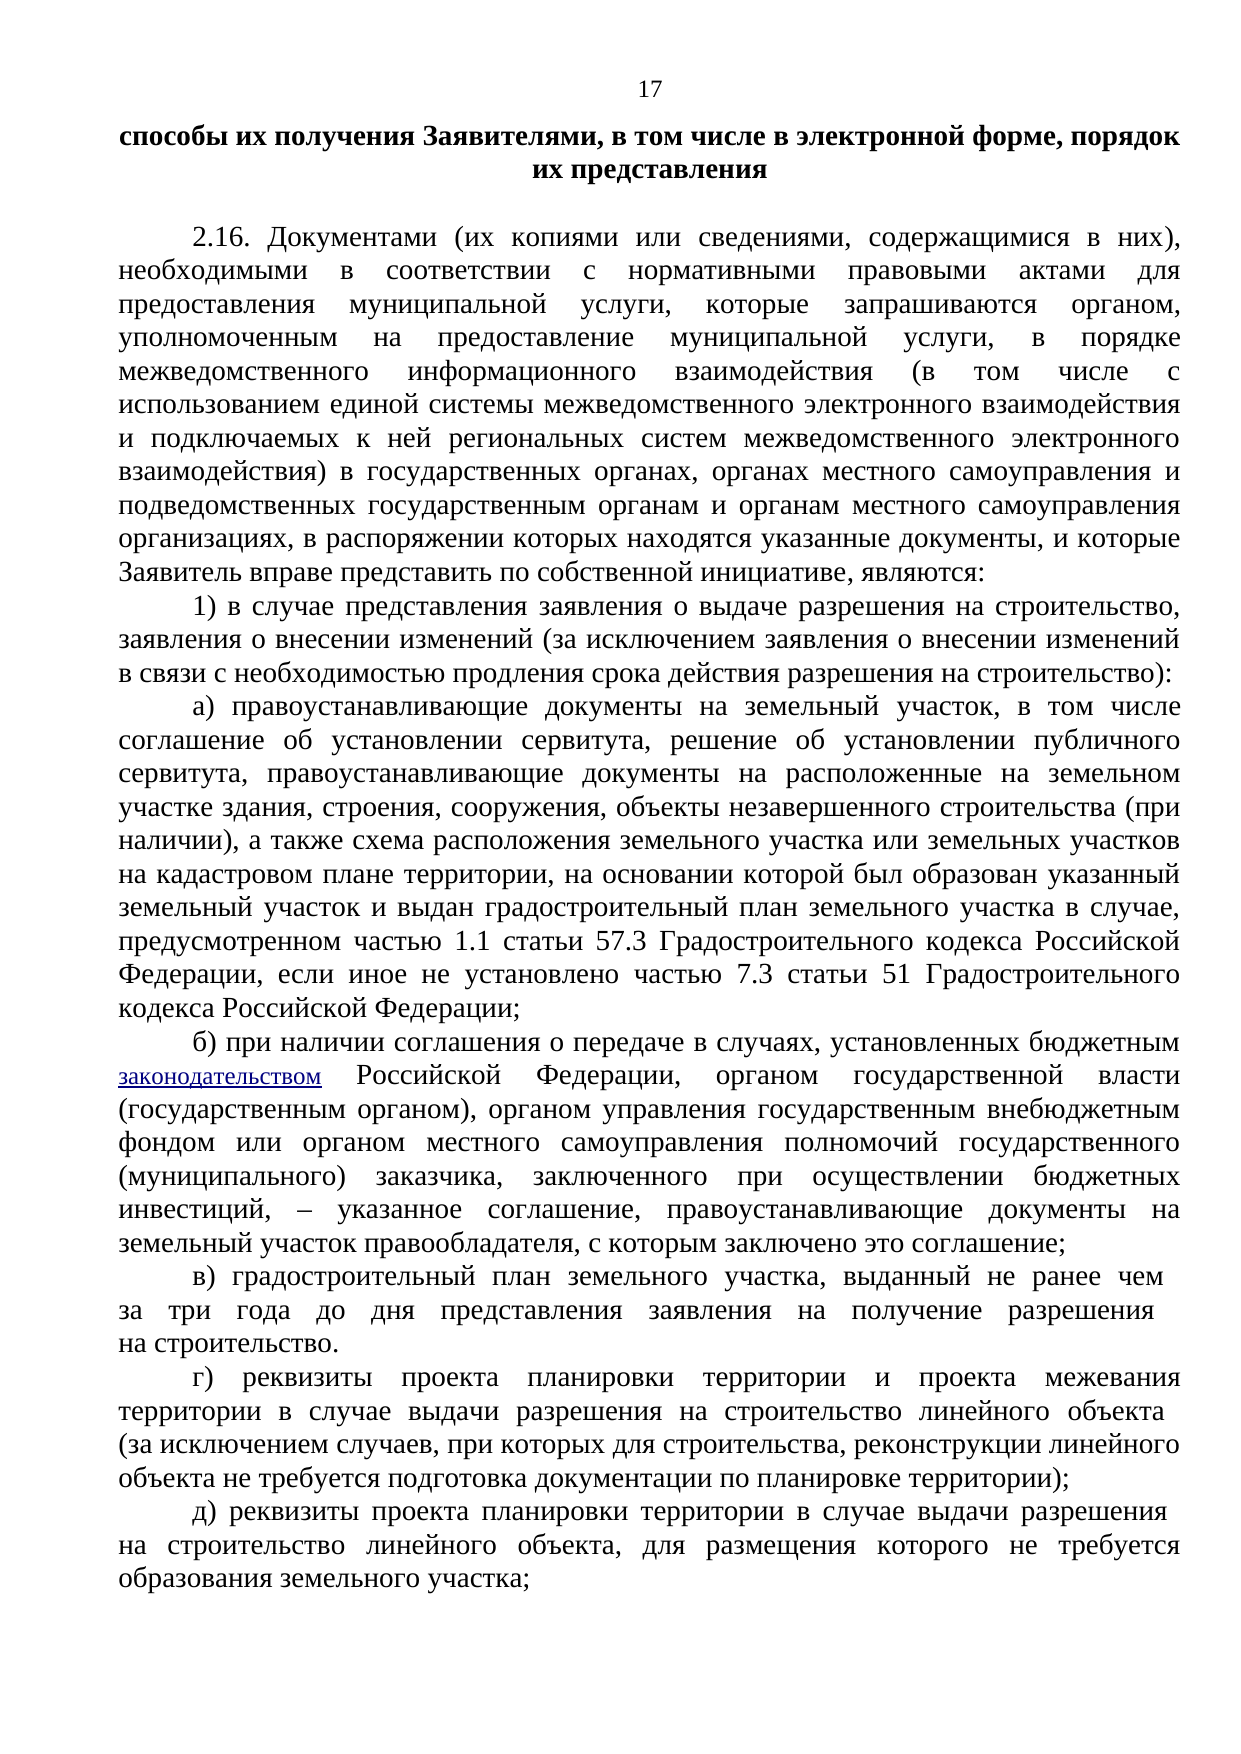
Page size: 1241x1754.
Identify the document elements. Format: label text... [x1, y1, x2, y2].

text а) правоустанавливающие документы на земельный участок, в том числе соглашение об установлении сервитута, решение об установлении публичного сервитута, правоустанавливающие документы на расположенные на земельном участке здания, строения, сооружения, объекты незавершенного строительства (при наличии), а также схема расположения земельного участка или земельных участков на кадастровом плане территории, на основании которой был образован указанный земельный участок и выдан градостроительный план земельного участка в случае, предусмотренном частью 1.1 статьи 57.3 Градостроительного кодекса Российской Федерации, если иное не установлено частью 7.3 статьи 51 Градостроительного кодекса Российской Федерации; [118, 688, 1181, 1024]
text г) реквизиты проекта планировки территории и проекта межевания территории в случае выдачи разрешения на строительство линейного объекта (за исключением случаев, при которых для строительства, реконструкции линейного объекта не требуется подготовка документации по планировке территории); [118, 1359, 1181, 1493]
text 2.16. Документами (их копиями или сведениями, содержащимися в них), необходимыми в соответствии с нормативными правовыми актами для предоставления муниципальной услуги, которые запрашиваются органом, уполномоченным на предоставление муниципальной услуги, в порядке межведомственного информационного взаимодействия (в том числе с использованием единой системы межведомственного электронного взаимодействия и подключаемых к ней региональных систем межведомственного электронного взаимодействия) в государственных органах, органах местного самоуправления и подведомственных государственным органам и органам местного самоуправления организациях, в распоряжении которых находятся указанные документы, и которые Заявитель вправе представить по собственной инициативе, являются: [118, 219, 1181, 588]
text способы их получения Заявителями, в том числе в электронной форме, порядок их представления [118, 118, 1181, 185]
text в) градостроительный план земельного участка, выданный не ранее чем за три года до дня представления заявления на получение разрешения на строительство. [118, 1258, 1181, 1359]
text 1) в случае представления заявления о выдаче разрешения на строительство, заявления о внесении изменений (за исключением заявления о внесении изменений в связи с необходимостью продления срока действия разрешения на строительство): [118, 588, 1181, 688]
text д) реквизиты проекта планировки территории в случае выдачи разрешения на строительство линейного объекта, для размещения которого не требуется образования земельного участка; [118, 1493, 1181, 1594]
text б) при наличии соглашения о передаче в случаях, установленных бюджетным законодательством Российской Федерации, органом государственной власти (государственным органом), органом управления государственным внебюджетным фондом или органом местного самоуправления полномочий государственного (муниципального) заказчика, заключенного при осуществлении бюджетных инвестиций, – указанное соглашение, правоустанавливающие документы на земельный участок правообладателя, с которым заключено это соглашение; [118, 1024, 1181, 1258]
